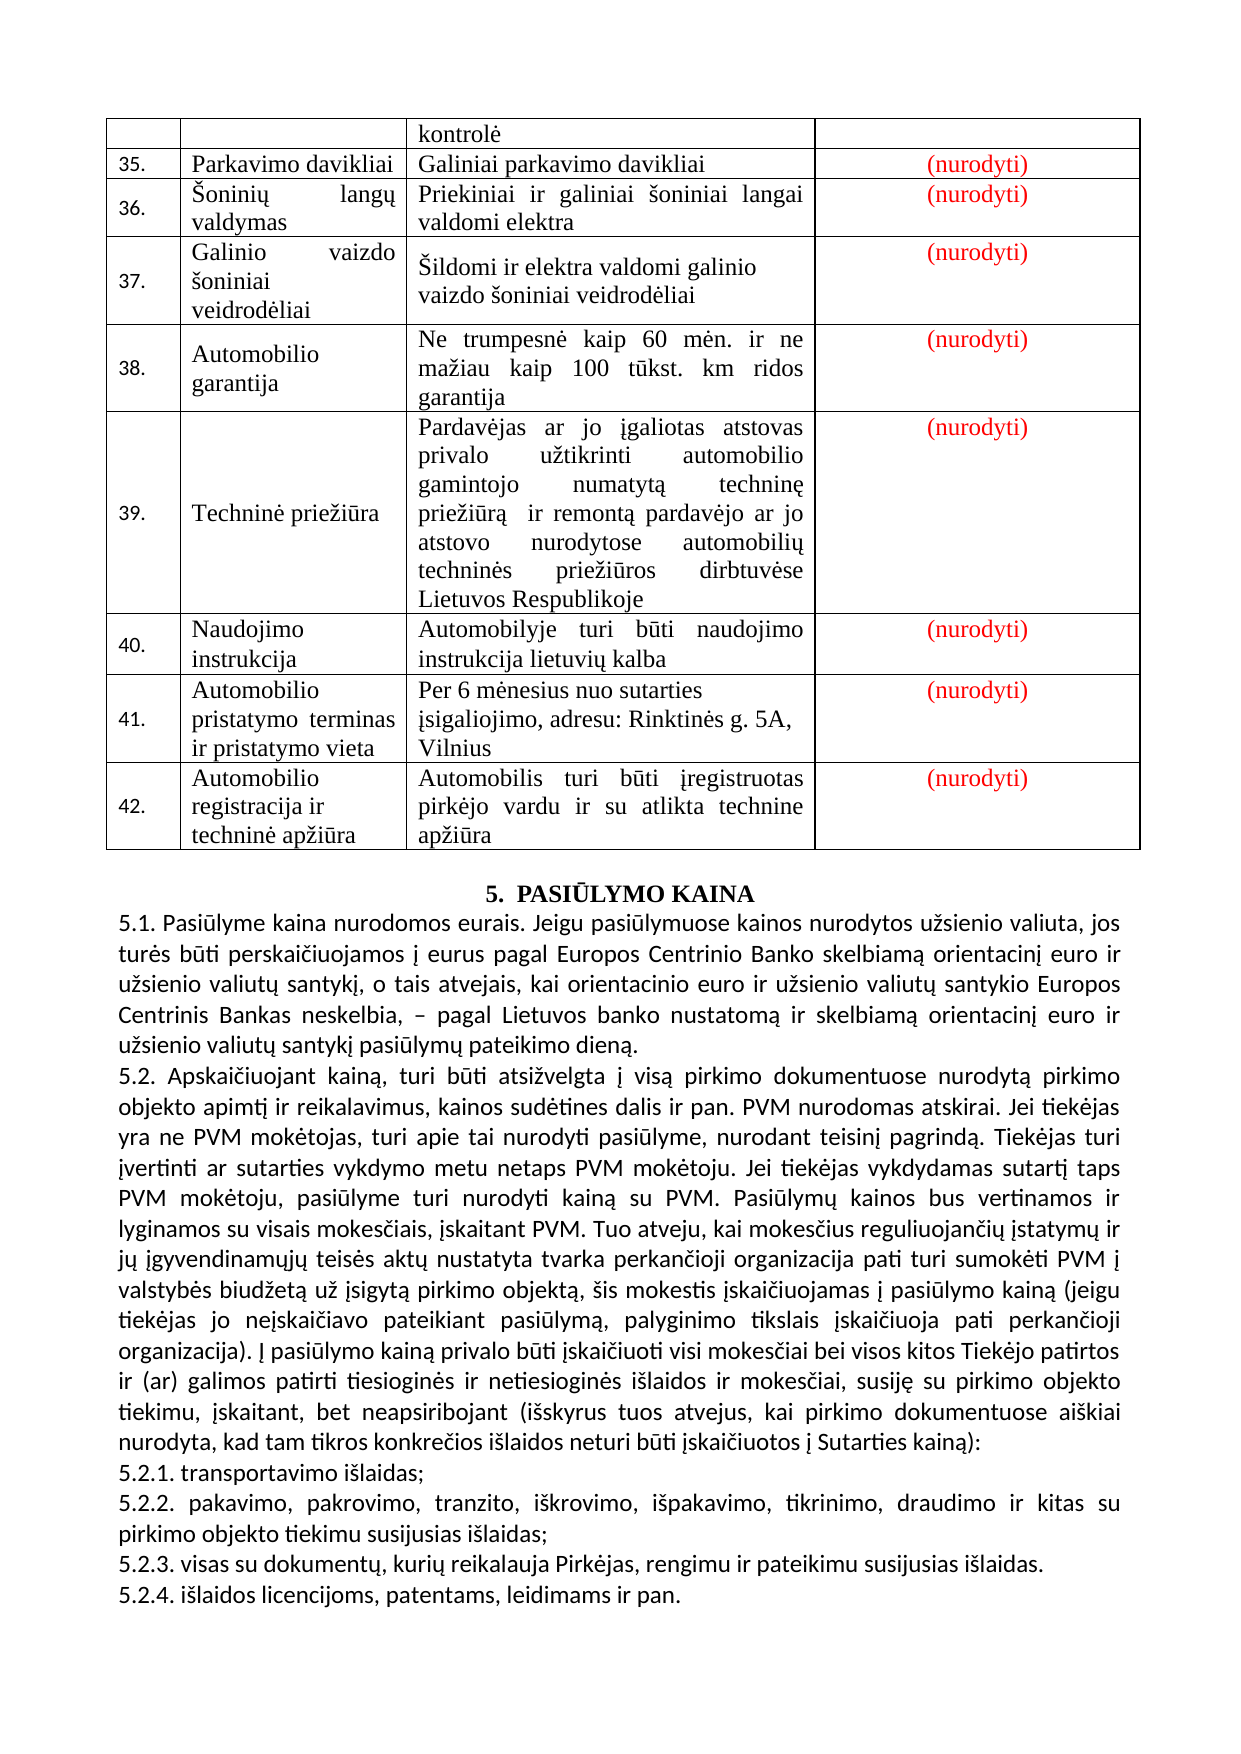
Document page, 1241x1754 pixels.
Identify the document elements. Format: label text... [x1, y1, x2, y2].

table_cell 40. [107, 614, 180, 674]
table_cell 42. [107, 763, 180, 849]
table_cell Parkavimo davikliai [181, 149, 406, 178]
table_cell 41. [107, 675, 180, 762]
text 5. PASIŪLYMO KAINA [118, 879, 1122, 907]
table_cell 39. [107, 412, 180, 613]
table_cell Automobilio garantija [181, 325, 406, 411]
table_cell kontrolė [407, 119, 814, 148]
table_cell Automobilio registracija ir techninė apžiūra [181, 763, 406, 849]
table_cell (nurodyti) [816, 614, 1139, 674]
table_cell [107, 119, 180, 148]
table_cell Pardavėjas ar jo įgaliotas atstovas privalo užtikrinti automobilio gamintojo numatytą techninę priežiūrą ir remontą pardavėjo ar jo atstovo nurodytose automobilių techninės priežiūros dirbtuvėse Lietuvos Respublikoje [407, 412, 814, 613]
table_cell Techninė priežiūra [181, 412, 406, 613]
table_cell Naudojimo instrukcija [181, 614, 406, 674]
table_cell (nurodyti) [816, 179, 1139, 236]
table_cell (nurodyti) [816, 675, 1139, 762]
table_cell (nurodyti) [816, 763, 1139, 849]
text 5.2.4. išlaidos licencijoms, patentams, leidimams ir pan. [118, 1579, 1122, 1609]
table_cell (nurodyti) [816, 325, 1139, 411]
table_cell Šoninių langų valdymas [181, 179, 406, 236]
table_cell Ne trumpesnė kaip 60 mėn. ir ne mažiau kaip 100 tūkst. km ridos garantija [407, 325, 814, 411]
table_cell [816, 119, 1139, 148]
table_cell Automobilio pristatymo terminas ir pristatymo vieta [181, 675, 406, 762]
table_cell [181, 119, 406, 148]
text 5.2. Apskaičiuojant kainą, turi būti atsižvelgta į visą pirkimo dokumentuose nurodytą pirkimo objekto apimtį ir reikalavimus, kainos sudėtines dalis ir pan. PVM nurodomas atskirai. Jei tiekėjas yra ne PVM mokėtojas, turi apie tai nurodyti pasiūlyme, nurodant teisinį pagrindą. Tiekėjas turi įvertinti ar sutarties vykdymo metu netaps PVM mokėtoju. Jei tiekėjas vykdydamas sutartį taps PVM mokėtoju, pasiūlyme turi nurodyti kainą su PVM. Pasiūlymų kainos bus vertinamos ir lyginamos su visais mokesčiais, įskaitant PVM. Tuo atveju, kai mokesčius reguliuojančių įstatymų ir jų įgyvendinamųjų teisės aktų nustatyta tvarka perkančioji organizacija pati turi sumokėti PVM į valstybės biudžetą už įsigytą pirkimo objektą, šis mokestis įskaičiuojamas į pasiūlymo kainą (jeigu tiekėjas jo neįskaičiavo pateikiant pasiūlymą, palyginimo tikslais įskaičiuoja pati perkančioji organizacija). Į pasiūlymo kainą privalo būti įskaičiuoti visi mokesčiai bei visos kitos Tiekėjo patirtos ir (ar) galimos patirti tiesioginės ir netiesioginės išlaidos ir mokesčiai, susiję su pirkimo objekto tiekimu, įskaitant, bet neapsiribojant (išskyrus tuos atvejus, kai pirkimo dokumentuose aiškiai nurodyta, kad tam tikros konkrečios išlaidos neturi būti įskaičiuotos į Sutarties kainą): [118, 1060, 1122, 1457]
table_cell Šildomi ir elektra valdomi galinio vaizdo šoniniai veidrodėliai [407, 237, 814, 323]
table_cell Priekiniai ir galiniai šoniniai langai valdomi elektra [407, 179, 814, 236]
table_cell (nurodyti) [816, 149, 1139, 178]
table_cell 37. [107, 237, 180, 323]
table_cell (nurodyti) [816, 237, 1139, 323]
table_cell Automobilyje turi būti naudojimo instrukcija lietuvių kalba [407, 614, 814, 674]
text 5.2.1. transportavimo išlaidas; [118, 1457, 1122, 1487]
text 5.2.3. visas su dokumentų, kurių reikalauja Pirkėjas, rengimu ir pateikimu susijusias išlaidas. [118, 1548, 1122, 1579]
table_cell 38. [107, 325, 180, 411]
text 5.1. Pasiūlyme kaina nurodomos eurais. Jeigu pasiūlymuose kainos nurodytos užsienio valiuta, jos turės būti perskaičiuojamos į eurus pagal Europos Centrinio Banko skelbiamą orientacinį euro ir užsienio valiutų santykį, o tais atvejais, kai orientacinio euro ir užsienio valiutų santykio Europos Centrinis Bankas neskelbia, – pagal Lietuvos banko nustatomą ir skelbiamą orientacinį euro ir užsienio valiutų santykį pasiūlymų pateikimo dieną. [118, 907, 1122, 1060]
text 5.2.2. pakavimo, pakrovimo, tranzito, iškrovimo, išpakavimo, tikrinimo, draudimo ir kitas su pirkimo objekto tiekimu susijusias išlaidas; [118, 1487, 1122, 1548]
table_cell 35. [107, 149, 180, 178]
table_cell Galiniai parkavimo davikliai [407, 149, 814, 178]
table_cell 36. [107, 179, 180, 236]
table_cell Per 6 mėnesius nuo sutarties įsigaliojimo, adresu: Rinktinės g. 5A, Vilnius [407, 675, 814, 762]
table_cell (nurodyti) [816, 412, 1139, 613]
table_cell Automobilis turi būti įregistruotas pirkėjo vardu ir su atlikta technine apžiūra [407, 763, 814, 849]
table_cell Galinio vaizdo šoniniai veidrodėliai [181, 237, 406, 323]
